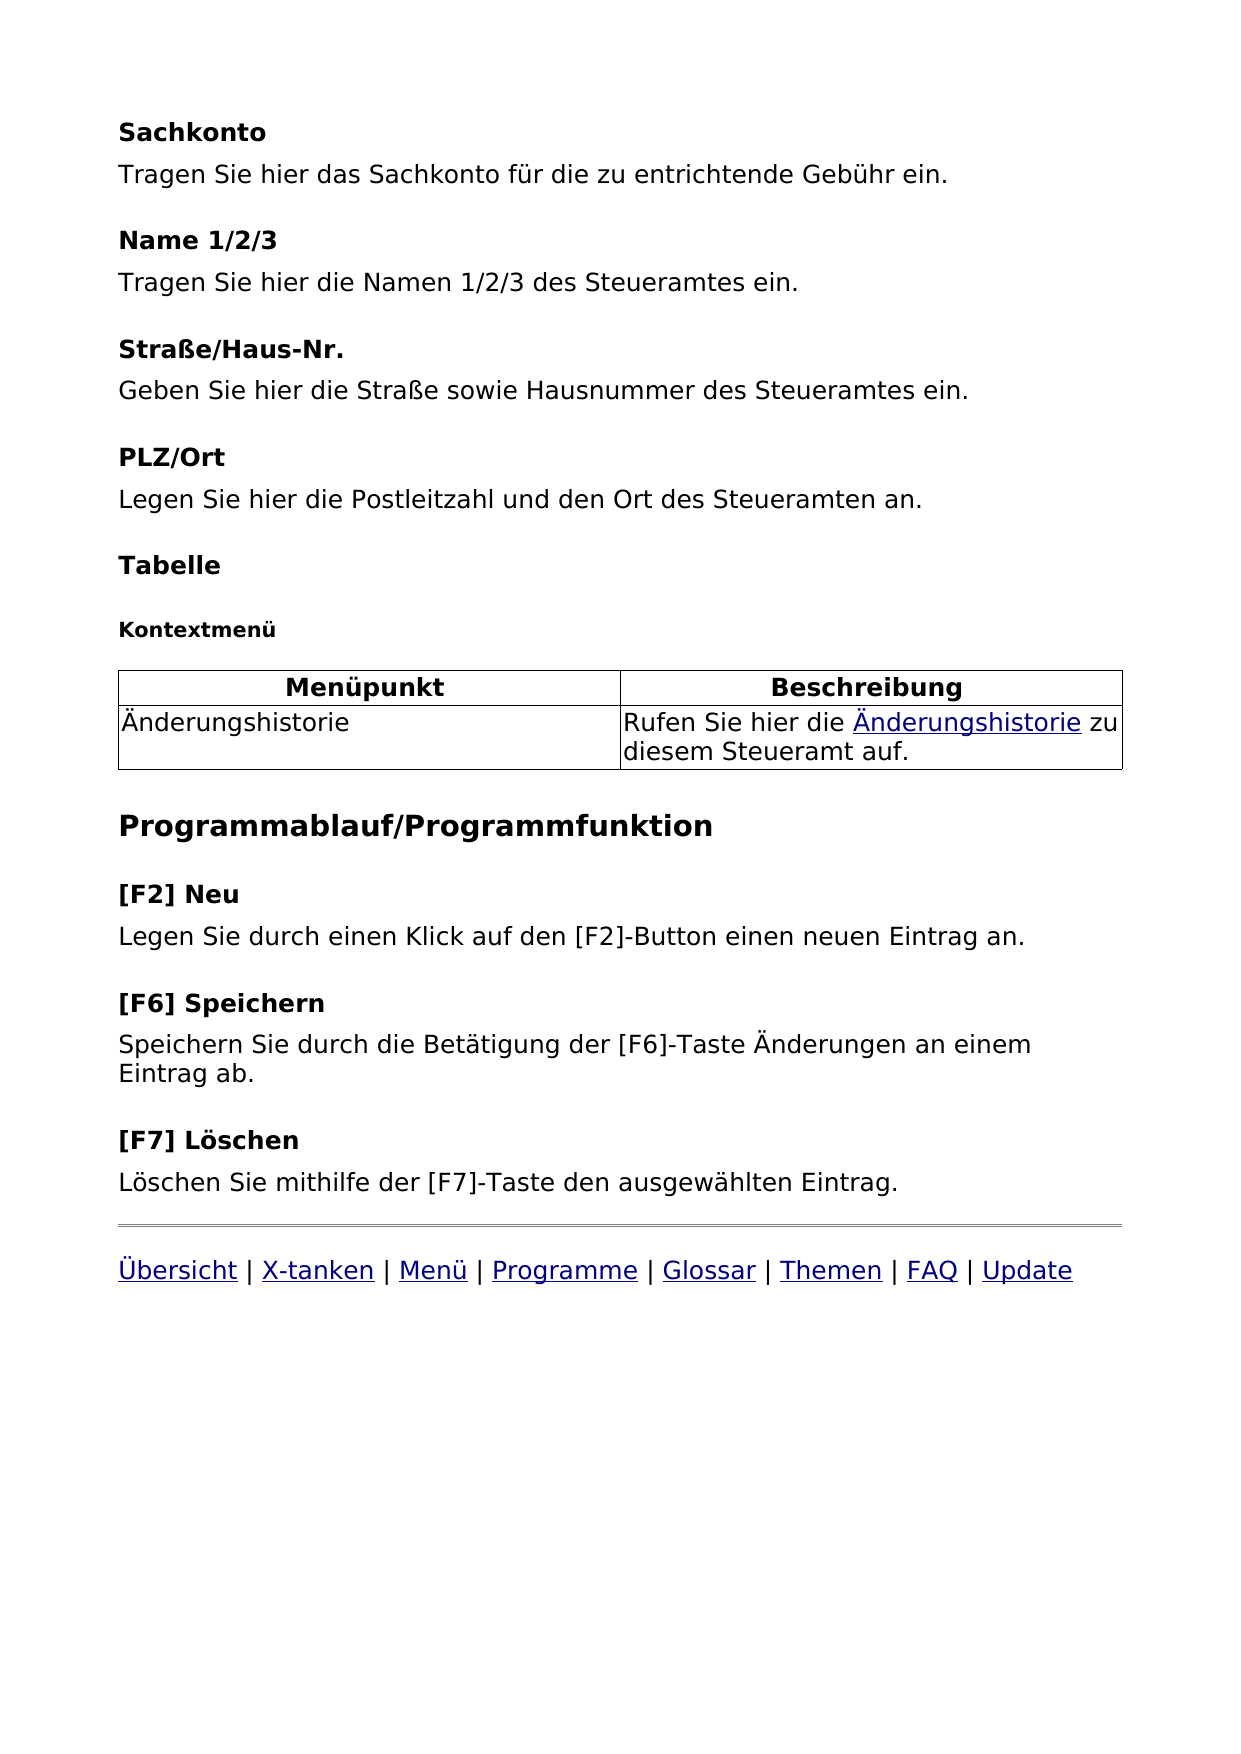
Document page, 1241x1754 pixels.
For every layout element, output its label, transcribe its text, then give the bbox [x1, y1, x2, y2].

subtitle Name 1/2/3 [118, 226, 1122, 256]
subtitle Programmablauf/Programmfunktion [118, 809, 1122, 843]
text Legen Sie hier die Postleitzahl und den Ort des Steueramten an. [118, 485, 1122, 514]
subtitle [F7] Löschen [118, 1126, 1122, 1155]
table_cell Rufen Sie hier die Änderungshistorie zu diesem Steueramt auf. [621, 706, 1122, 769]
subtitle Straße/Haus-Nr. [118, 335, 1122, 364]
subtitle PLZ/Ort [118, 443, 1122, 472]
text Tragen Sie hier die Namen 1/2/3 des Steueramtes ein. [118, 268, 1122, 297]
text Speichern Sie durch die Betätigung der [F6]-Taste Änderungen an einem Eintrag ab. [118, 1030, 1122, 1089]
text Tragen Sie hier das Sachkonto für die zu entrichtende Gebühr ein. [118, 160, 1122, 189]
table_cell Änderungshistorie [119, 706, 620, 769]
subtitle Tabelle [118, 551, 1122, 581]
subtitle [F6] Speichern [118, 989, 1122, 1018]
text Übersicht | X-tanken | Menü | Programme | Glossar | Themen | FAQ | Update [118, 1256, 1122, 1285]
table_header Menüpunkt [119, 671, 620, 705]
subtitle [F2] Neu [118, 880, 1122, 909]
subtitle Kontextmenü [118, 618, 1122, 642]
text Löschen Sie mithilfe der [F7]-Taste den ausgewählten Eintrag. [118, 1168, 1122, 1197]
text Geben Sie hier die Straße sowie Hausnummer des Steueramtes ein. [118, 376, 1122, 406]
subtitle Sachkonto [118, 118, 1122, 147]
text Legen Sie durch einen Klick auf den [F2]-Button einen neuen Eintrag an. [118, 922, 1122, 951]
table_header Beschreibung [621, 671, 1122, 705]
